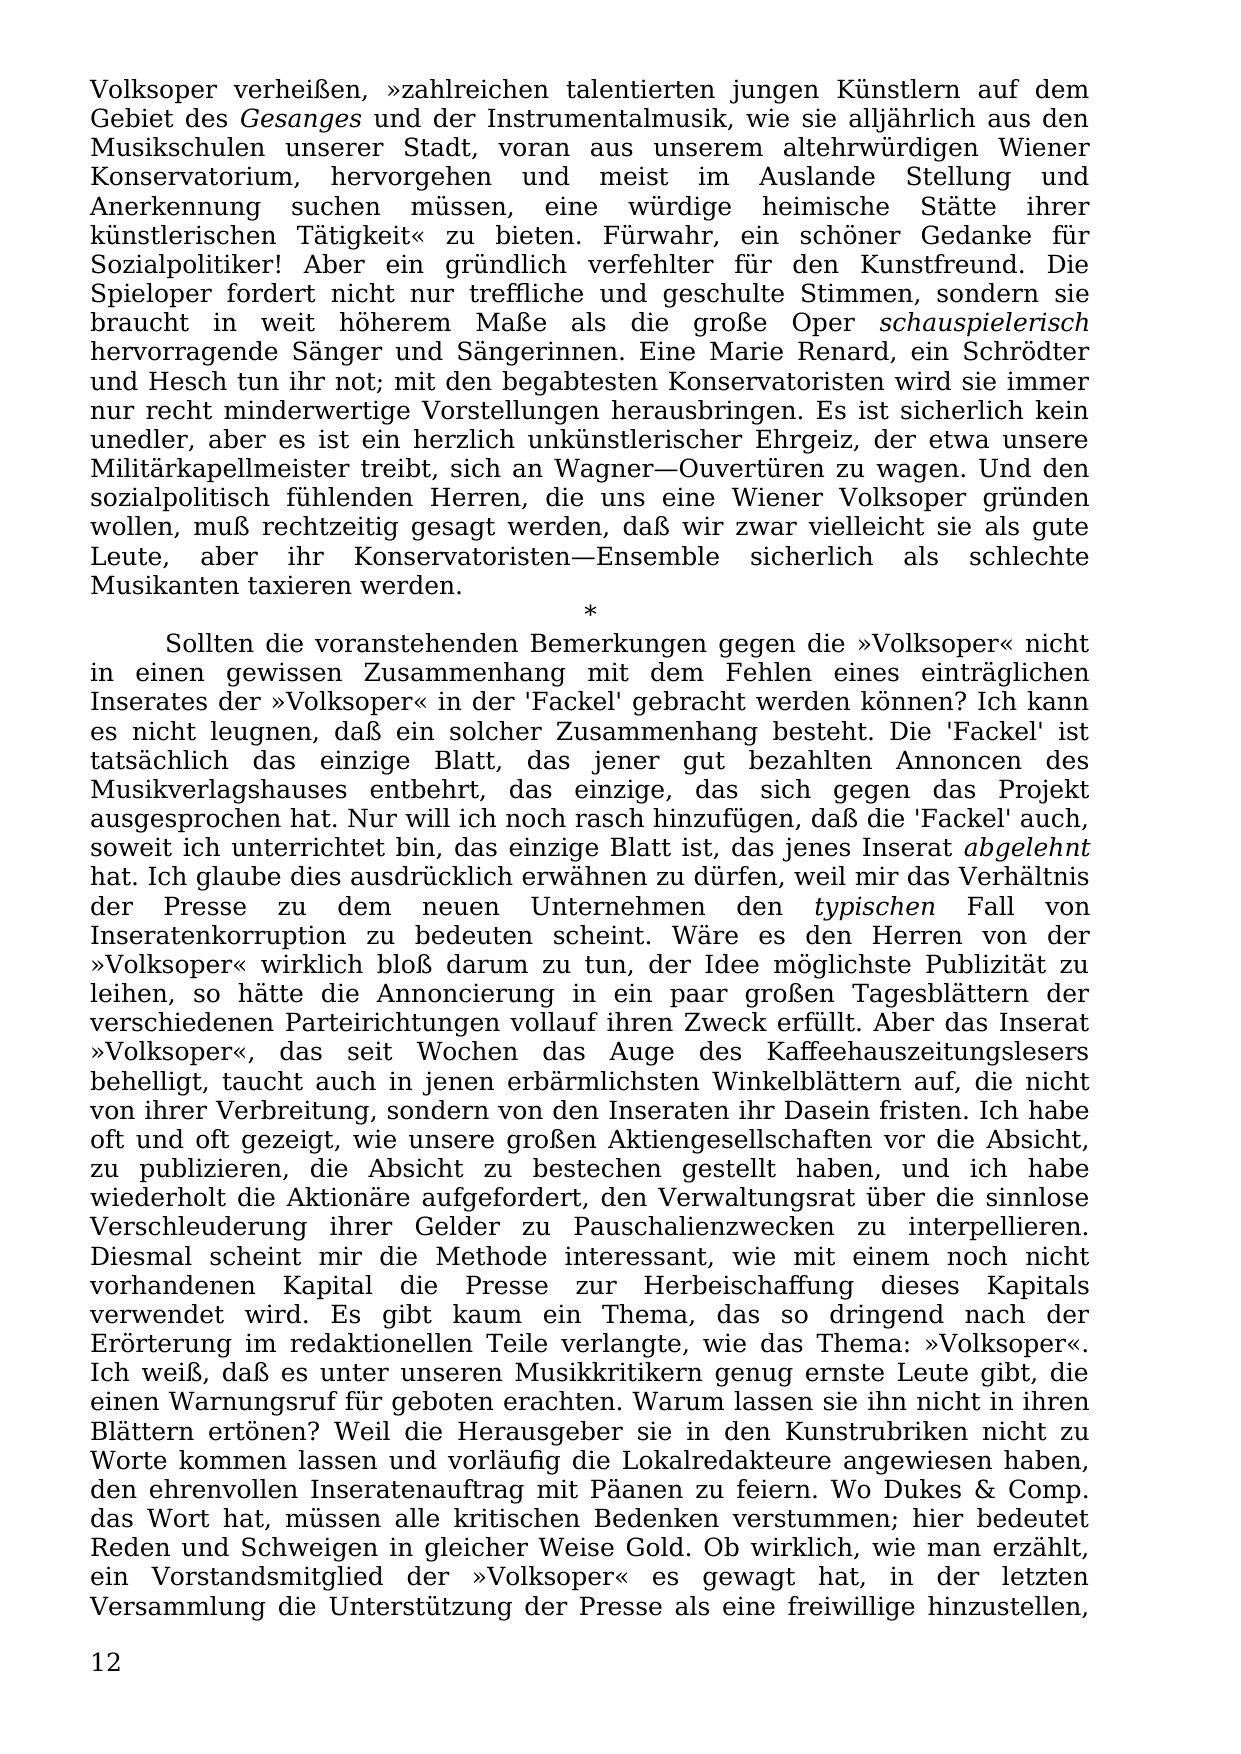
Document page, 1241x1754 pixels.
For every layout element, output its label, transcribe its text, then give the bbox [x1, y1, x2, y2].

text * [90, 600, 1091, 629]
text Sollten die voranstehenden Bemerkungen gegen die »Volksoper« nicht in einen gewissen Zusammenhang mit dem Fehlen eines einträglichen Inserates der »Volksoper« in der 'Fackel' gebracht werden können? Ich kann es nicht leugnen, daß ein solcher Zusammenhang besteht. Die 'Fackel' ist tatsächlich das einzige Blatt, das jener gut bezahlten Annoncen des Musikverlagshauses entbehrt, das einzige, das sich gegen das Projekt ausgesprochen hat. Nur will ich noch rasch hinzufügen, daß die 'Fackel' auch, soweit ich unterrichtet bin, das einzige Blatt ist, das jenes Inserat abgelehnt hat. Ich glaube dies ausdrücklich erwähnen zu dürfen, weil mir das Verhältnis der Presse zu dem neuen Unternehmen den typischen Fall von Inseratenkorruption zu bedeuten scheint. Wäre es den Herren von der »Volksoper« wirklich bloß darum zu tun, der Idee möglichste Publizität zu leihen, so hätte die Annoncierung in ein paar großen Tagesblättern der verschiedenen Parteirichtungen vollauf ihren Zweck erfüllt. Aber das Inserat »Volksoper«, das seit Wochen das Auge des Kaffeehauszeitungslesers behelligt, taucht auch in jenen erbärmlichsten Winkelblättern auf, die nicht von ihrer Verbreitung, sondern von den Inseraten ihr Dasein fristen. Ich habe oft und oft gezeigt, wie unsere großen Aktiengesellschaften vor die Absicht, zu publizieren, die Absicht zu bestechen gestellt haben, und ich habe wiederholt die Aktionäre aufgefordert, den Verwaltungsrat über die sinnlose Verschleuderung ihrer Gelder zu Pauschalienzwecken zu interpellieren. Diesmal scheint mir die Methode interessant, wie mit einem noch nicht vorhandenen Kapital die Presse zur Herbeischaffung dieses Kapitals verwendet wird. Es gibt kaum ein Thema, das so dringend nach der Erörterung im redaktionellen Teile verlangte, wie das Thema: »Volksoper«. Ich weiß, daß es unter unseren Musikkritikern genug ernste Leute gibt, die einen Warnungsruf für geboten erachten. Warum lassen sie ihn nicht in ihren Blättern ertönen? Weil die Herausgeber sie in den Kunstrubriken nicht zu Worte kommen lassen und vorläufig die Lokalredakteure angewiesen haben, den ehrenvollen Inseratenauftrag mit Päanen zu feiern. Wo Dukes & Comp. das Wort hat, müssen alle kritischen Bedenken verstummen; hier bedeutet Reden und Schweigen in gleicher Weise Gold. Ob wirklich, wie man erzählt, ein Vorstandsmitglied der »Volksoper« es gewagt hat, in der letzten Versammlung die Unterstützung der Presse als eine freiwillige hinzustellen, [90, 629, 1091, 1621]
text Volksoper verheißen, »zahlreichen talentierten jungen Künstlern auf dem Gebiet des Gesanges und der Instrumentalmusik, wie sie alljährlich aus den Musikschulen unserer Stadt, voran aus unserem altehrwürdigen Wiener Konservatorium, hervorgehen und meist im Auslande Stellung und Anerkennung suchen müssen, eine würdige heimische Stätte ihrer künstlerischen Tätigkeit« zu bieten. Fürwahr, ein schöner Gedanke für Sozialpolitiker! Aber ein gründlich verfehlter für den Kunstfreund. Die Spieloper fordert nicht nur treffliche und geschulte Stimmen, sondern sie braucht in weit höherem Maße als die große Oper schauspielerisch hervorragende Sänger und Sängerinnen. Eine Marie Renard, ein Schrödter und Hesch tun ihr not; mit den begabtesten Konservatoristen wird sie immer nur recht minderwertige Vorstellungen herausbringen. Es ist sicherlich kein unedler, aber es ist ein herzlich unkünstlerischer Ehrgeiz, der etwa unsere Militärkapellmeister treibt, sich an Wagner—Ouvertüren zu wagen. Und den sozialpolitisch fühlenden Herren, die uns eine Wiener Volksoper gründen wollen, muß rechtzeitig gesagt werden, daß wir zwar vielleicht sie als gute Leute, aber ihr Konservatoristen—Ensemble sicherlich als schlechte Musikanten taxieren werden. [90, 75, 1091, 600]
